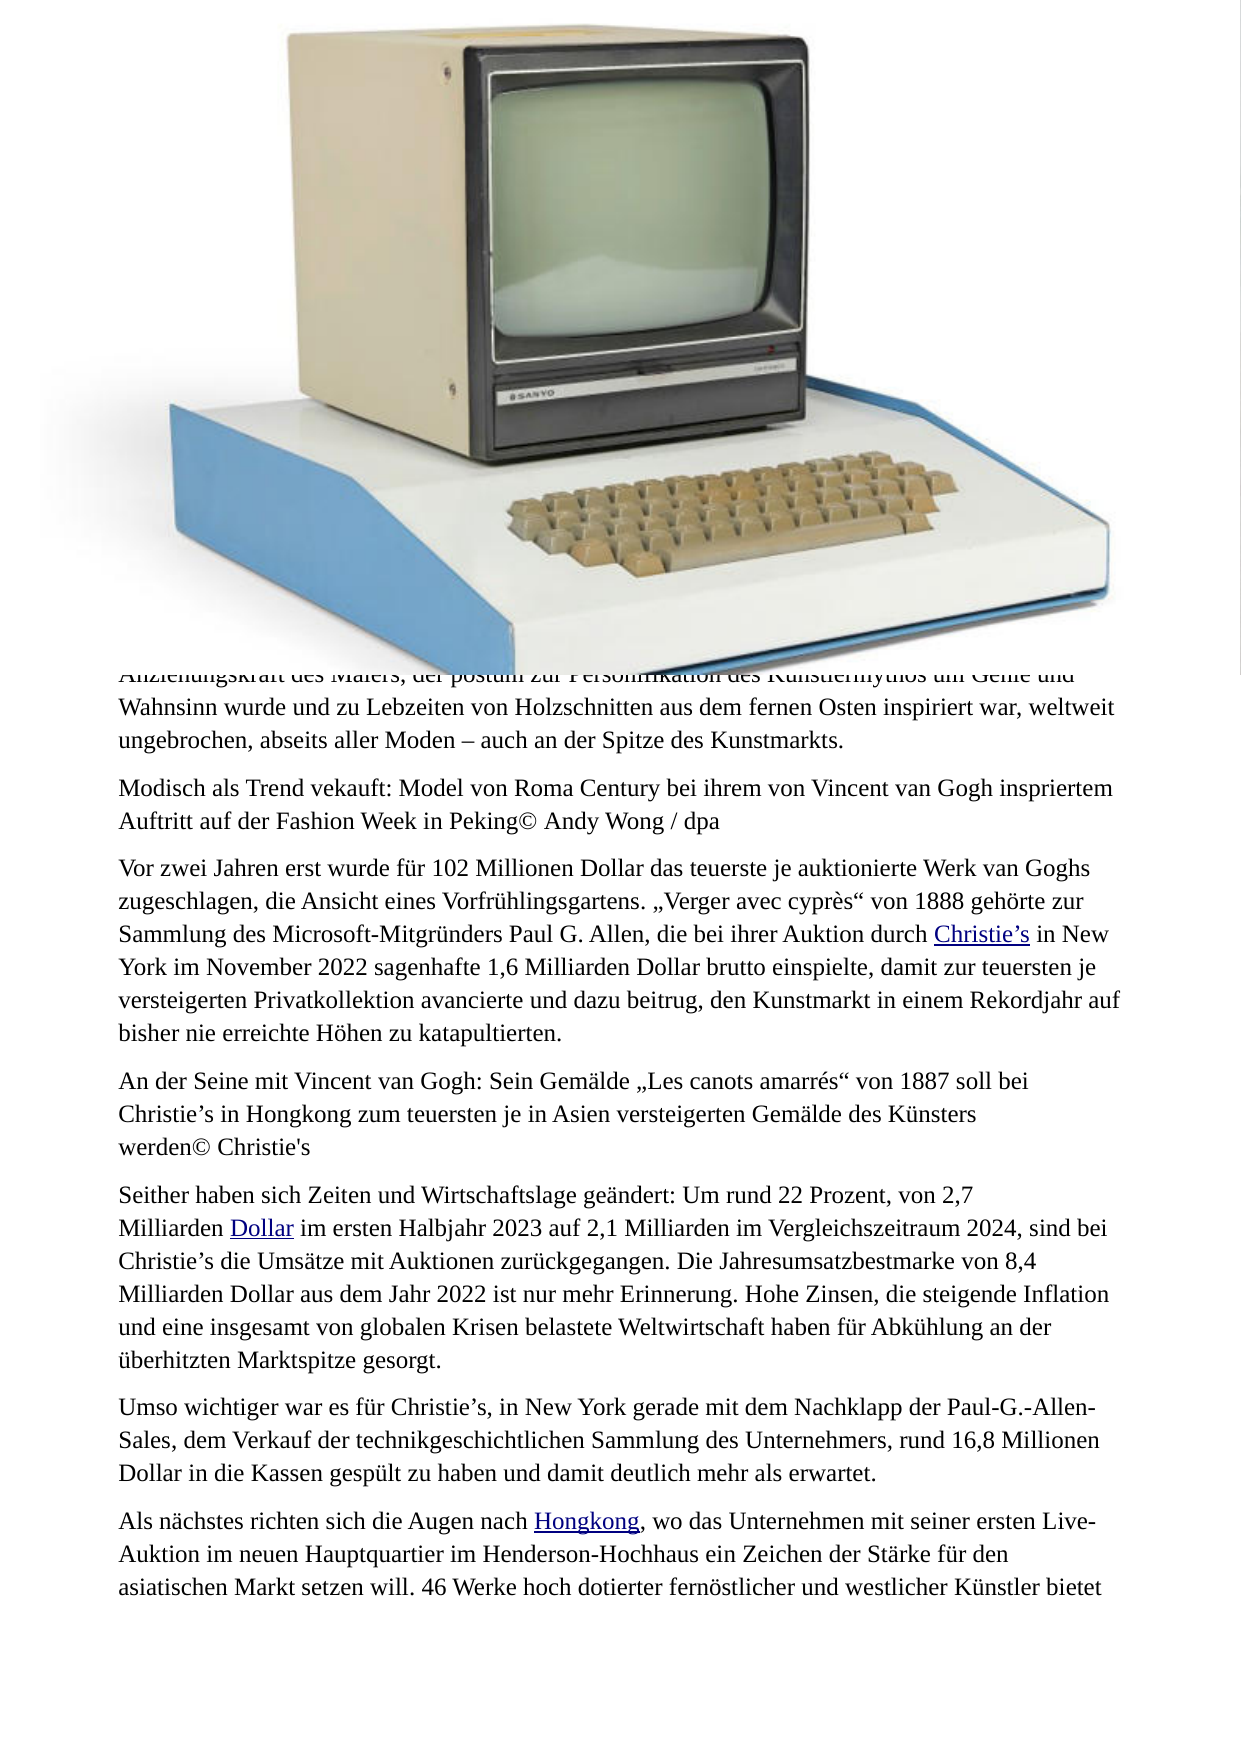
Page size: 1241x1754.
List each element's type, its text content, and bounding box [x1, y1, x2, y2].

text An der Seine mit Vincent van Gogh: Sein Gemälde „Les canots amarrés“ von 1887 soll bei Christie’s in Hongkong zum teuersten je in Asien versteigerten Gemälde des Künsters werden© Christie's [118, 1066, 1122, 1161]
text Vor zwei Jahren erst wurde für 102 Millionen Dollar das teuerste je auktionierte Werk van Goghs zugeschlagen, die Ansicht eines Vorfrühlingsgartens. „Verger avec cyprès“ von 1888 gehörte zur Sammlung des Microsoft-Mitgründers Paul G. Allen, die bei ihrer Auktion durch Christie’s in New York im November 2022 sagenhafte 1,6 Milliarden Dollar brutto einspielte, damit zur teuersten je versteigerten Privatkollektion avancierte und dazu beitrug, den Kunstmarkt in einem Rekordjahr auf bisher nie erreichte Höhen zu katapultierten. [118, 853, 1122, 1047]
picture [40, 0, 1241, 675]
text Umso wichtiger war es für Christie’s, in New York gerade mit dem Nachklapp der Paul-G.-Allen-Sales, dem Verkauf der technikgeschichtlichen Sammlung des Unternehmers, rund 16,8 Millionen Dollar in die Kassen gespült zu haben und damit deutlich mehr als erwartet. [118, 1392, 1122, 1487]
text Seither haben sich Zeiten und Wirtschaftslage geändert: Um rund 22 Prozent, von 2,7 Milliarden Dollar im ersten Halbjahr 2023 auf 2,1 Milliarden im Vergleichszeitraum 2024, sind bei Christie’s die Umsätze mit Auktionen zurückgegangen. Die Jahresumsatzbestmarke von 8,4 Milliarden Dollar aus dem Jahr 2022 ist nur mehr Erinnerung. Hohe Zinsen, die steigende Inflation und eine insgesamt von globalen Krisen belastete Weltwirtschaft haben für Abkühlung an der überhitzten Marktspitze gesorgt. [118, 1180, 1122, 1374]
text Modisch als Trend vekauft: Model von Roma Century bei ihrem von Vincent van Gogh inspriertem Auftritt auf der Fashion Week in Peking© Andy Wong / dpa [118, 773, 1122, 834]
text Als nächstes richten sich die Augen nach Hongkong, wo das Unternehmen mit seiner ersten Live-Auktion im neuen Hauptquartier im Henderson-Hochhaus ein Zeichen der Stärke für den asiatischen Markt setzen will. 46 Werke hoch dotierter fernöstlicher und westlicher Künstler bietet [118, 1506, 1122, 1601]
text Wie populär Vincent van Gogh in China ist, konnte man erst kürzlich wieder auf der Fashion Week in Peking sehen: Dort trugen für das Label Roma Century männliche Models in Unterhosen gerahmte Drucke seiner Gemälde über den Laufsteg, als wären die längst zu Tode reproduzierten Sonnenblumen und Sternenwirbel die neuesten It-Accessoires der Saison. Tatsächlich ist die Anziehungskraft des Malers, der postum zur Personifikation des Künstlermythos um Genie und Wahnsinn wurde und zu Lebzeiten von Holzschnitten aus dem fernen Osten inspiriert war, weltweit ungebrochen, abseits aller Moden – auch an der Spitze des Kunstmarkts. [118, 675, 1122, 754]
